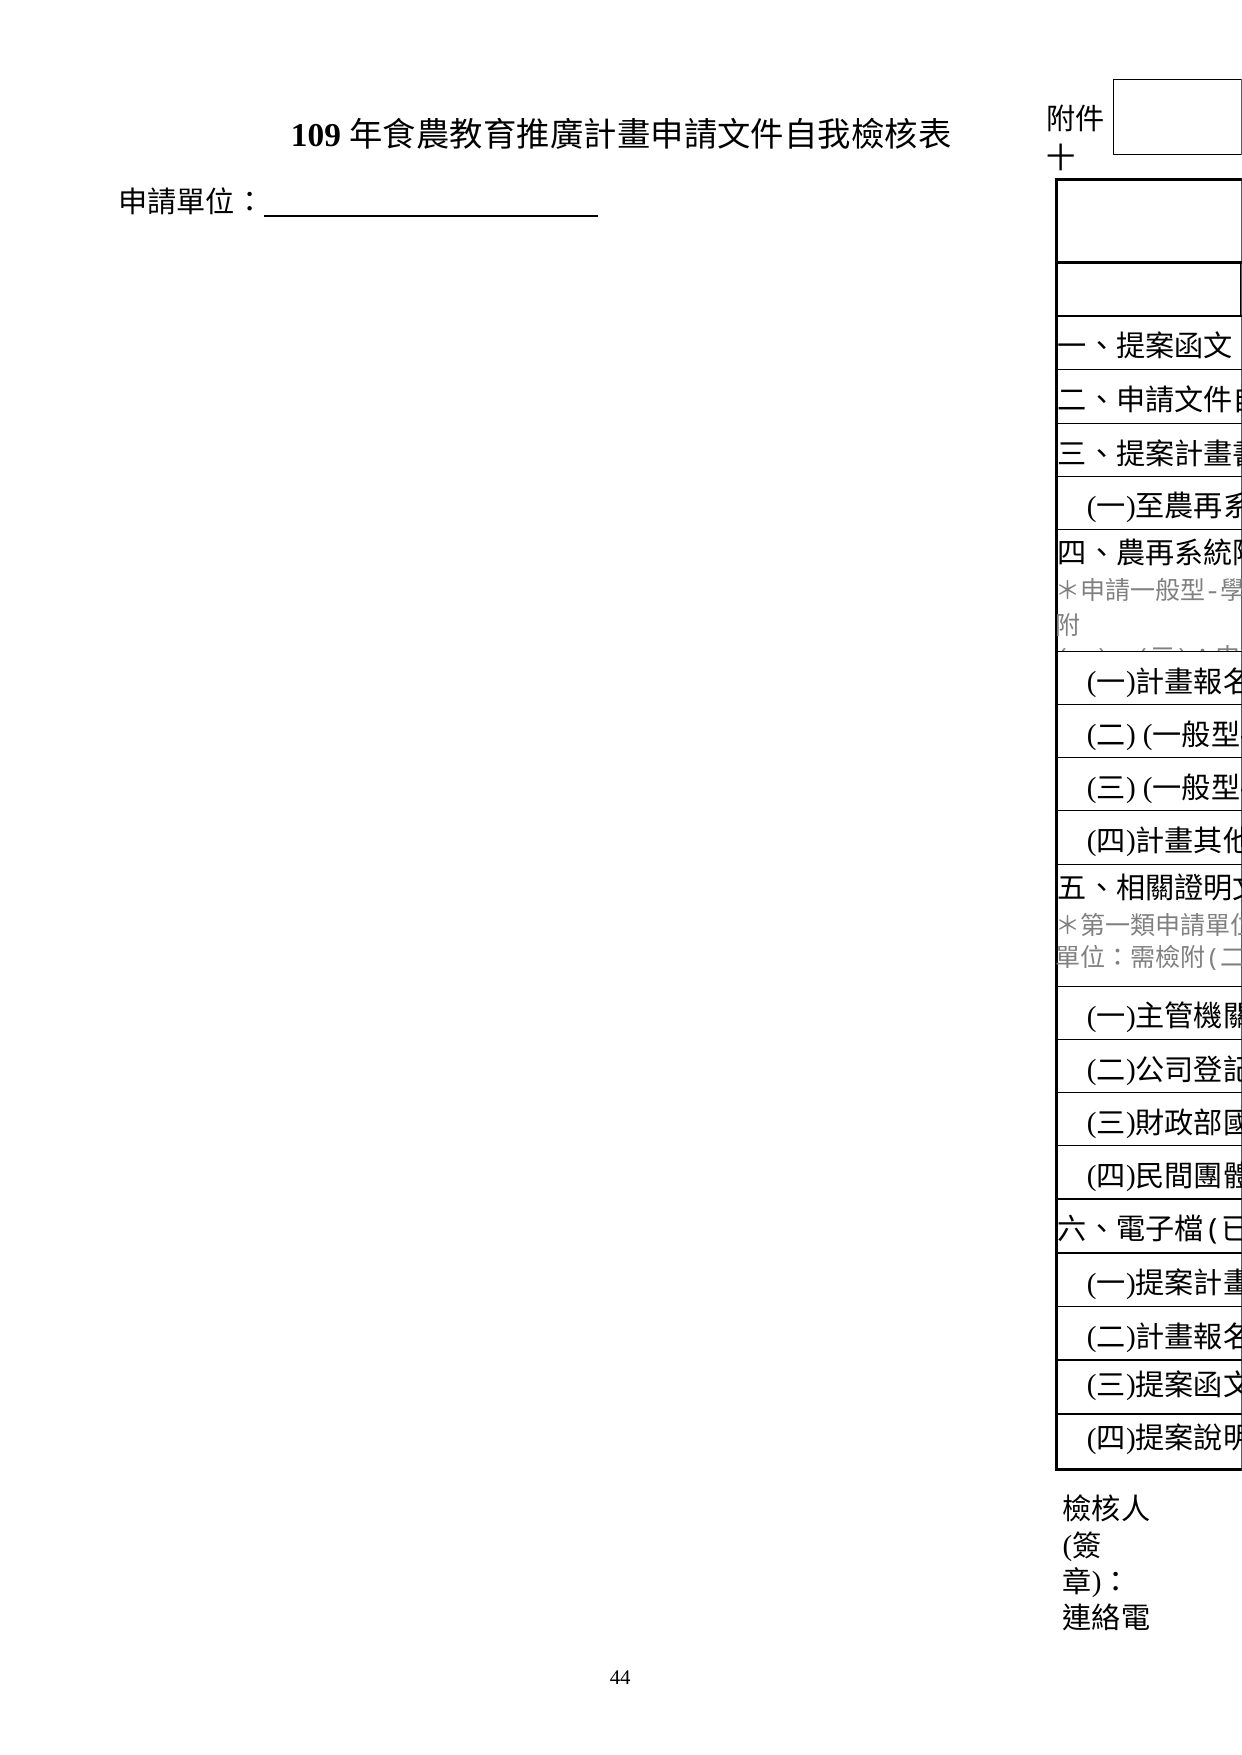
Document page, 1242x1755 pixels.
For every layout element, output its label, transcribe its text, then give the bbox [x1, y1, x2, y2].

table_cell 六、電子檔(已於附件六填寫雲端下載連結網址) [1058, 1200, 1241, 1252]
table_cell (二) (一般型-學校組)附件資料(附件七) [1058, 705, 1241, 757]
table_cell (三) (一般型-社會組)附件資料(附件八) [1058, 758, 1241, 810]
table_cell (三)財政部國稅局出具之最近 1 個月無違章欠稅證明影本 [1058, 1093, 1241, 1145]
table_cell (一)計畫報名資料(附件六) [1058, 652, 1241, 704]
text 檢核人(簽章)： 連絡電 [1062, 1489, 1158, 1634]
table_header 檢附申請文件(紙本請依序排列) [1058, 181, 1241, 261]
table_cell 一、提案函文 1 份 [1058, 317, 1241, 369]
table_cell (一)主管機關登記或設立證明文件影本 [1058, 987, 1241, 1039]
text 附件十 [1046, 96, 1158, 174]
table_cell (二)公司登記證明文件影本 [1058, 1040, 1241, 1092]
table_cell (一)提案計畫書(含附加檔案)PDF 檔 [1058, 1254, 1241, 1306]
table_cell (四)民間團體向行政院農業委員會所屬機關申請補助說明書 [1058, 1146, 1241, 1198]
table_cell (三)提案函文之掃描檔 [1058, 1361, 1241, 1413]
table_cell (四)計畫其他相關附件 [1058, 811, 1241, 863]
table_cell 四、農再系統附加檔案(已附加檔案於提案計畫書) ＊申請一般型-學校組：需檢附(一)、(二)；申請一般型-社會組：需檢附 (一)、(三)；申請創新型：需檢附(一)；(四)為非必須 [1058, 530, 1241, 651]
table_cell (二)計畫報名資料(附件六)word 檔 [1058, 1307, 1241, 1359]
table_cell 五、相關證明文件(已附加檔案於提案計畫書) ＊第一類申請單位無須檢附；第二類申請單位：需檢附(一)；第三類申請 單位：需檢附(二)～(四) [1058, 865, 1241, 986]
table_cell (四)提案說明影片(如第 8 頁說明) [1058, 1415, 1241, 1467]
text 109 年食農教育推廣計畫申請文件自我檢核表 [291, 111, 961, 156]
text 申請單位： [118, 182, 952, 221]
table_cell 二、申請文件自我檢核表(即本附件)1 份 [1058, 370, 1241, 422]
table_cell 紙本文件(紙本請依序排列) [1058, 264, 1240, 315]
table_cell (一)至農再系統網頁(如第 7 頁說明)登錄提案計畫書 [1058, 477, 1241, 529]
table_cell 三、提案計畫書(含農再系統附加檔案)2 份 [1058, 424, 1241, 476]
